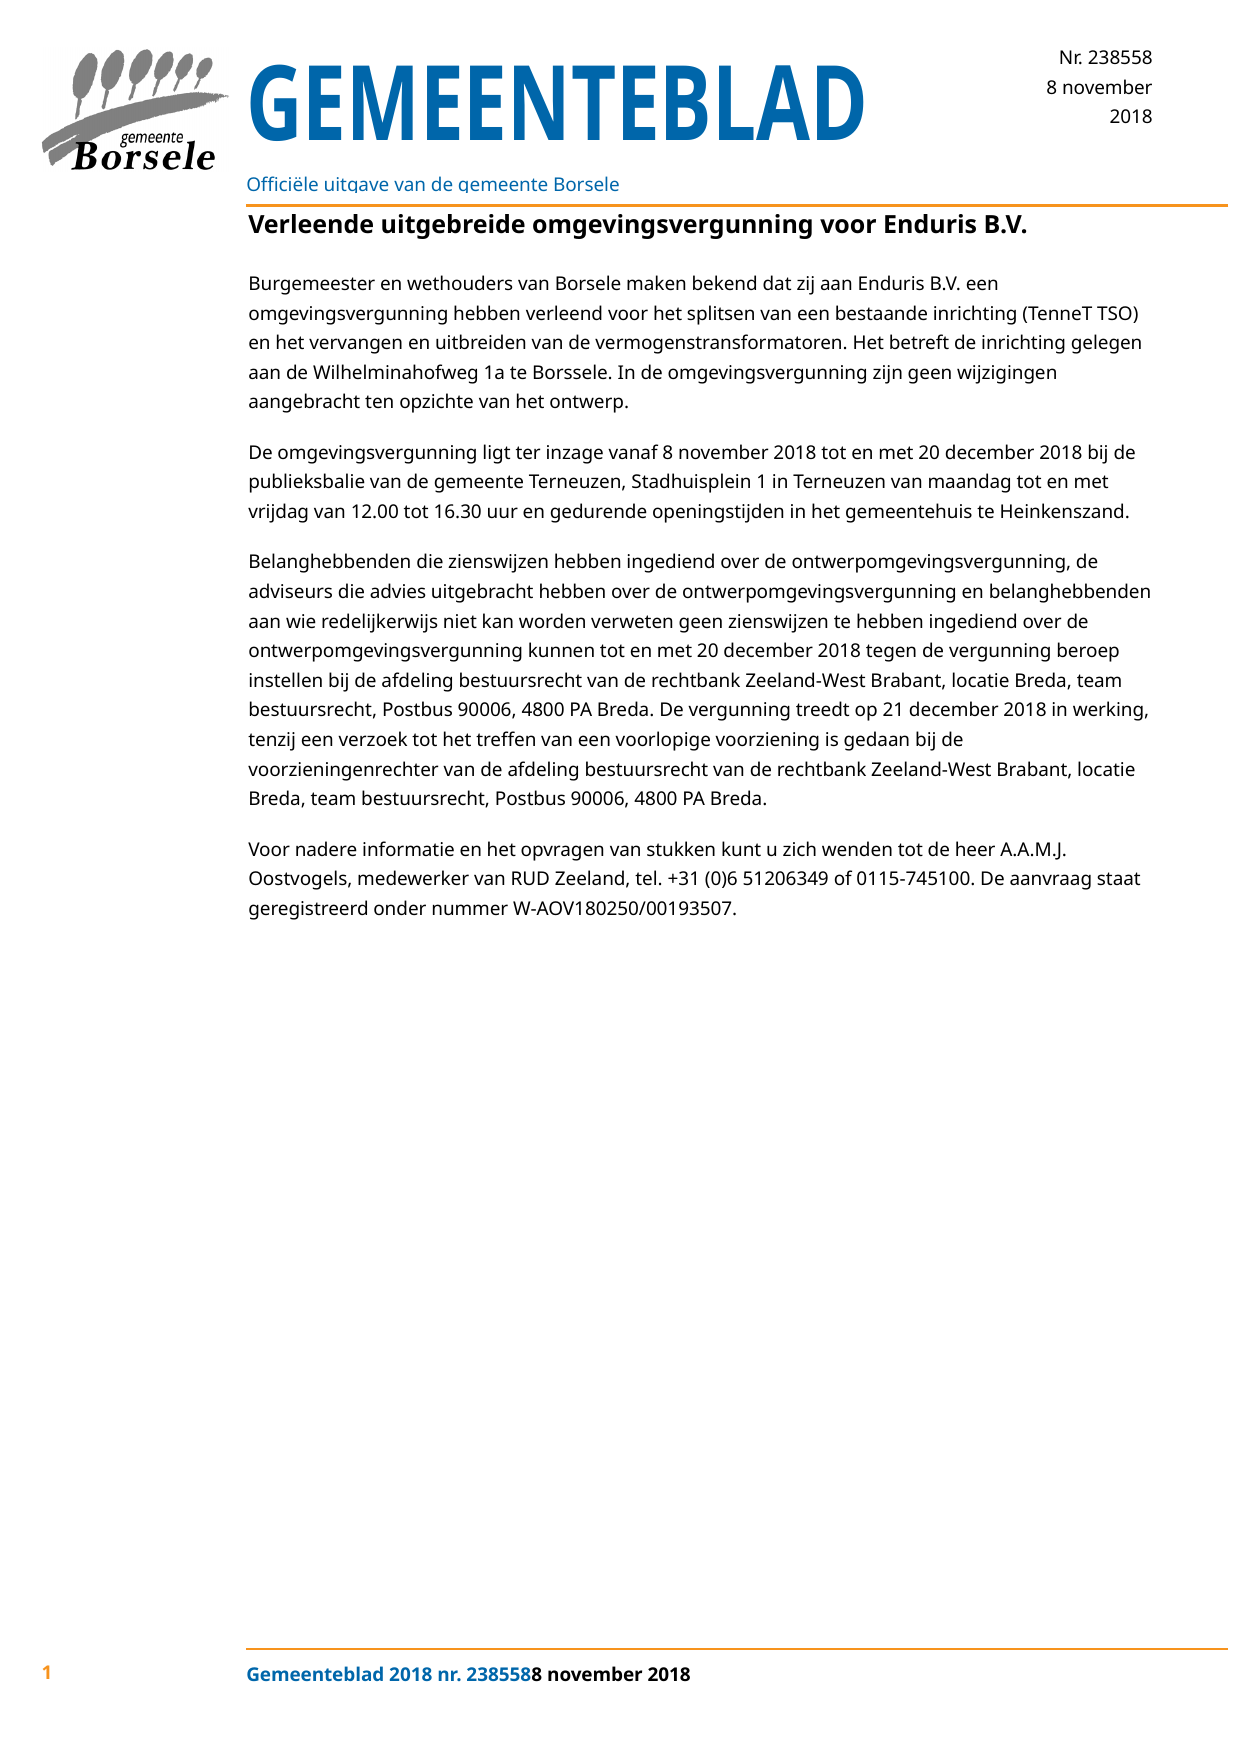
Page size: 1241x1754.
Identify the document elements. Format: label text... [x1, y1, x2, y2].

text Belanghebbenden die zienswijzen hebben ingediend over de ontwerpomgevingsvergunning, de adviseurs die advies uitgebracht hebben over de ontwerpomgevingsvergunning en belanghebbenden aan wie redelijkerwijs niet kan worden verweten geen zienswijzen te hebben ingediend over de ontwerpomgevingsvergunning kunnen tot en met 20 december 2018 tegen de vergunning beroep instellen bij de afdeling bestuursrecht van de rechtbank Zeeland-West Brabant, locatie Breda, team bestuursrecht, Postbus 90006, 4800 PA Breda. De vergunning treedt op 21 december 2018 in werking, tenzij een verzoek tot het treffen van een voorlopige voorziening is gedaan bij de voorzieningenrechter van de afdeling bestuursrecht van de rechtbank Zeeland-West Brabant, locatie Breda, team bestuursrecht, Postbus 90006, 4800 PA Breda. [248, 549, 1152, 811]
text Verleende uitgebreide omgevingsvergunning voor Enduris B.V. [248, 207, 1152, 241]
picture [41, 47, 231, 172]
text Burgemeester en wethouders van Borsele maken bekend dat zij aan Enduris B.V. een omgevingsvergunning hebben verleend voor het splitsen van een bestaande inrichting (TenneT TSO) en het vervangen en uitbreiden van de vermogenstransformatoren. Het betreft de inrichting gelegen aan de Wilhelminahofweg 1a te Borssele. In de omgevingsvergunning zijn geen wijzigingen aangebracht ten opzichte van het ontwerp. [248, 270, 1152, 414]
text Voor nadere informatie en het opvragen van stukken kunt u zich wenden tot de heer A.A.M.J. Oostvogels, medewerker van RUD Zeeland, tel. +31 (0)6 51206349 of 0115-745100. De aanvraag staat geregistreerd onder nummer W-AOV180250/00193507. [248, 836, 1152, 921]
text De omgevingsvergunning ligt ter inzage vanaf 8 november 2018 tot en met 20 december 2018 bij de publieksbalie van de gemeente Terneuzen, Stadhuisplein 1 in Terneuzen van maandag tot en met vrijdag van 12.00 tot 16.30 uur en gedurende openingstijden in het gemeentehuis te Heinkenszand. [248, 439, 1152, 524]
